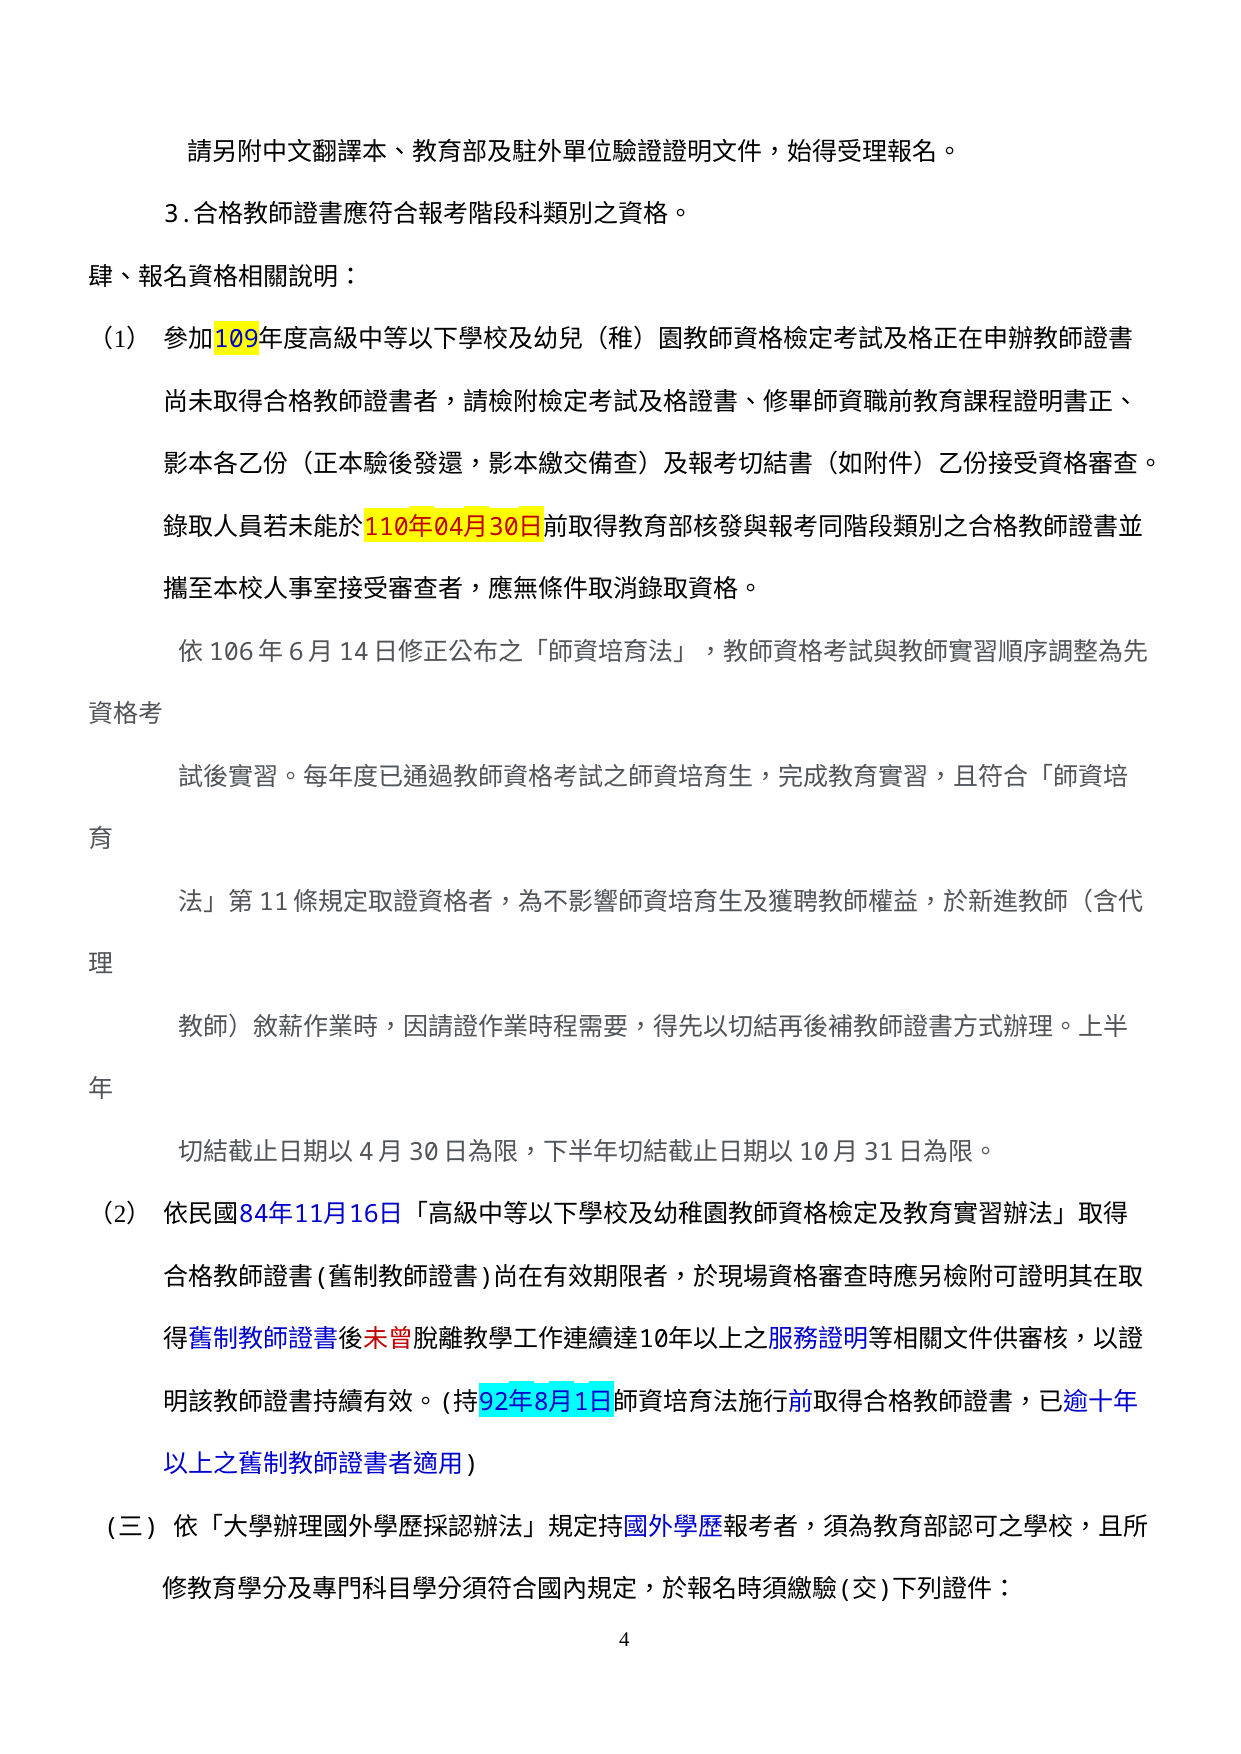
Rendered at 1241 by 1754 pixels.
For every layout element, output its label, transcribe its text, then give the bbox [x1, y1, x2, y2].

text 肆、報名資格相關說明： [89, 233, 1152, 295]
list 依民國84年11月16日「高級中等以下學校及幼稚園教師資格檢定及教育實習辦法」取得 [89, 1170, 1152, 1233]
text 教師）敘薪作業時，因請證作業時程需要，得先以切結再後補教師證書方式辦理。上半年 [89, 983, 1152, 1108]
text 2.畢業證書(取得教師證之相關學歷證件，含教育學分（程）證明書)，以外國學歷報名者，請另附中文翻譯本、教育部及駐外單位驗證證明文件，始得受理報名。 [89, 108, 1152, 170]
text 3.合格教師證書應符合報考階段科類別之資格。 [89, 170, 1152, 233]
text 切結截止日期以4月30日為限，下半年切結截止日期以10月31日為限。 [89, 1108, 1152, 1170]
list 參加109年度高級中等以下學校及幼兒（稚）園教師資格檢定考試及格正在申辦教師證書 [89, 295, 1152, 358]
text 尚未取得合格教師證書者，請檢附檢定考試及格證書、修畢師資職前教育課程證明書正、影本各乙份（正本驗後發還，影本繳交備查）及報考切結書（如附件）乙份接受資格審查。錄取人員若未能於110年04月30日前取得教育部核發與報考同階段類別之合格教師證書並攜至本校人事室接受審查者，應無條件取消錄取資格。 [164, 358, 1152, 608]
text 法」第11條規定取證資格者，為不影響師資培育生及獲聘教師權益，於新進教師（含代理 [89, 858, 1152, 983]
text 依106年6月14日修正公布之「師資培育法」，教師資格考試與教師實習順序調整為先資格考 [89, 608, 1152, 733]
text (三) 依「大學辦理國外學歷採認辦法」規定持國外學歷報考者，須為教育部認可之學校，且所修教育學分及專門科目學分須符合國內規定，於報名時須繳驗(交)下列證件： [103, 1483, 1152, 1608]
text 合格教師證書(舊制教師證書)尚在有效期限者，於現場資格審查時應另檢附可證明其在取得舊制教師證書後未曾脫離教學工作連續達10年以上之服務證明等相關文件供審核，以證明該教師證書持續有效。(持92年8月1日師資培育法施行前取得合格教師證書，已逾十年以上之舊制教師證書者適用) [164, 1233, 1152, 1483]
text 試後實習。每年度已通過教師資格考試之師資培育生，完成教育實習，且符合「師資培育 [89, 733, 1152, 858]
